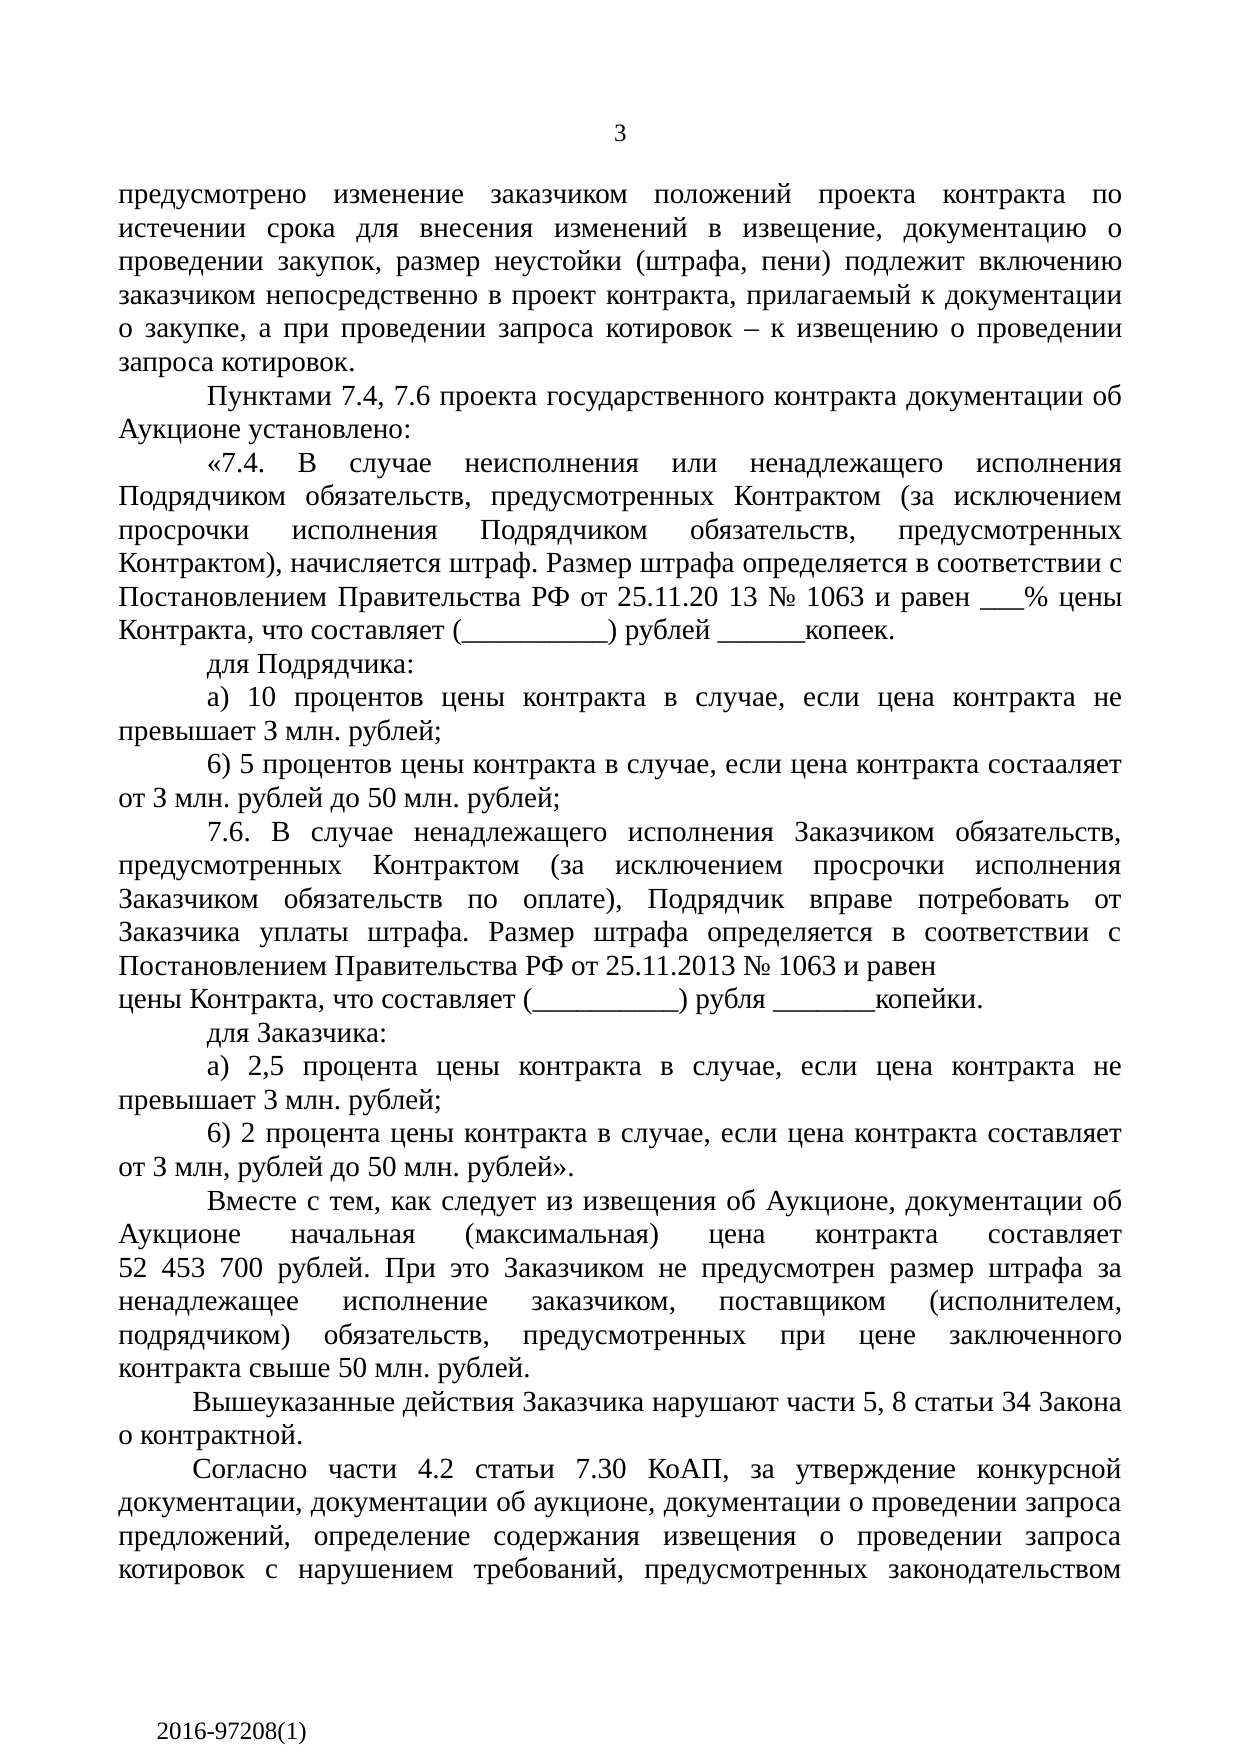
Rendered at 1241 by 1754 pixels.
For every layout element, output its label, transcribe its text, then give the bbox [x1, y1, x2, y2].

text для Заказчика: [118, 1015, 1122, 1048]
text цены Контракта, что составляет (__________) рубля _______копейки. [118, 981, 1122, 1015]
text Вместе с тем, как следует из извещения об Аукционе, документации об Аукционе начальная (максимальная) цена контракта составляет 52 453 700 рублей. При это Заказчиком не предусмотрен размер штрафа за ненадлежащее исполнение заказчиком, поставщиком (исполнителем, подрядчиком) обязательств, предусмотренных при цене заключенного контракта свыше 50 млн. рублей. [118, 1183, 1122, 1384]
text Пунктами 7.4, 7.6 проекта государственного контракта документации об Аукционе установлено: [118, 378, 1122, 445]
text а) 2,5 процента цены контракта в случае, если цена контракта не превышает 3 млн. рублей; [118, 1048, 1122, 1116]
text «7.4. В случае неисполнения или ненадлежащего исполнения Подрядчиком обязательств, предусмотренных Контрактом (за исключением просрочки исполнения Подрядчиком обязательств, предусмотренных Контрактом), начисляется штраф. Размер штрафа определяется в соответствии с Постановлением Правительства РФ от 25.11.20 13 № 1063 и равен ___% цены Контракта, что составляет (__________) рублей ______копеек. [118, 445, 1122, 646]
text 6) 5 процентов цены контракта в случае, если цена контракта состааляет от З млн. рублей до 50 млн. рублей; [118, 747, 1122, 814]
text Вышеуказанные действия Заказчика нарушают части 5, 8 статьи 34 Закона о контрактной. [118, 1384, 1122, 1451]
text предусмотрено изменение заказчиком положений проекта контракта по истечении срока для внесения изменений в извещение, документацию о проведении закупок, размер неустойки (штрафа, пени) подлежит включению заказчиком непосредственно в проект контракта, прилагаемый к документации о закупке, а при проведении запроса котировок – к извещению о проведении запроса котировок. [118, 176, 1122, 378]
text для Подрядчика: [118, 646, 1122, 679]
text 6) 2 процента цены контракта в случае, если цена контракта составляет от З млн, рублей до 50 млн. рублей». [118, 1116, 1122, 1183]
text 7.6. В случае ненадлежащего исполнения Заказчиком обязательств, предусмотренных Контрактом (за исключением просрочки исполнения Заказчиком обязательств по оплате), Подрядчик вправе потребовать от Заказчика уплаты штрафа. Размер штрафа определяется в соответствии с Постановлением Правительства РФ от 25.11.2013 № 1063 и равен [118, 814, 1122, 981]
text а) 10 процентов цены контракта в случае, если цена контракта не превышает З млн. рублей; [118, 679, 1122, 747]
text Согласно части 4.2 статьи 7.30 КоАП, за утверждение конкурсной документации, документации об аукционе, документации о проведении запроса предложений, определение содержания извещения о проведении запроса котировок с нарушением требований, предусмотренных законодательством [118, 1451, 1122, 1585]
